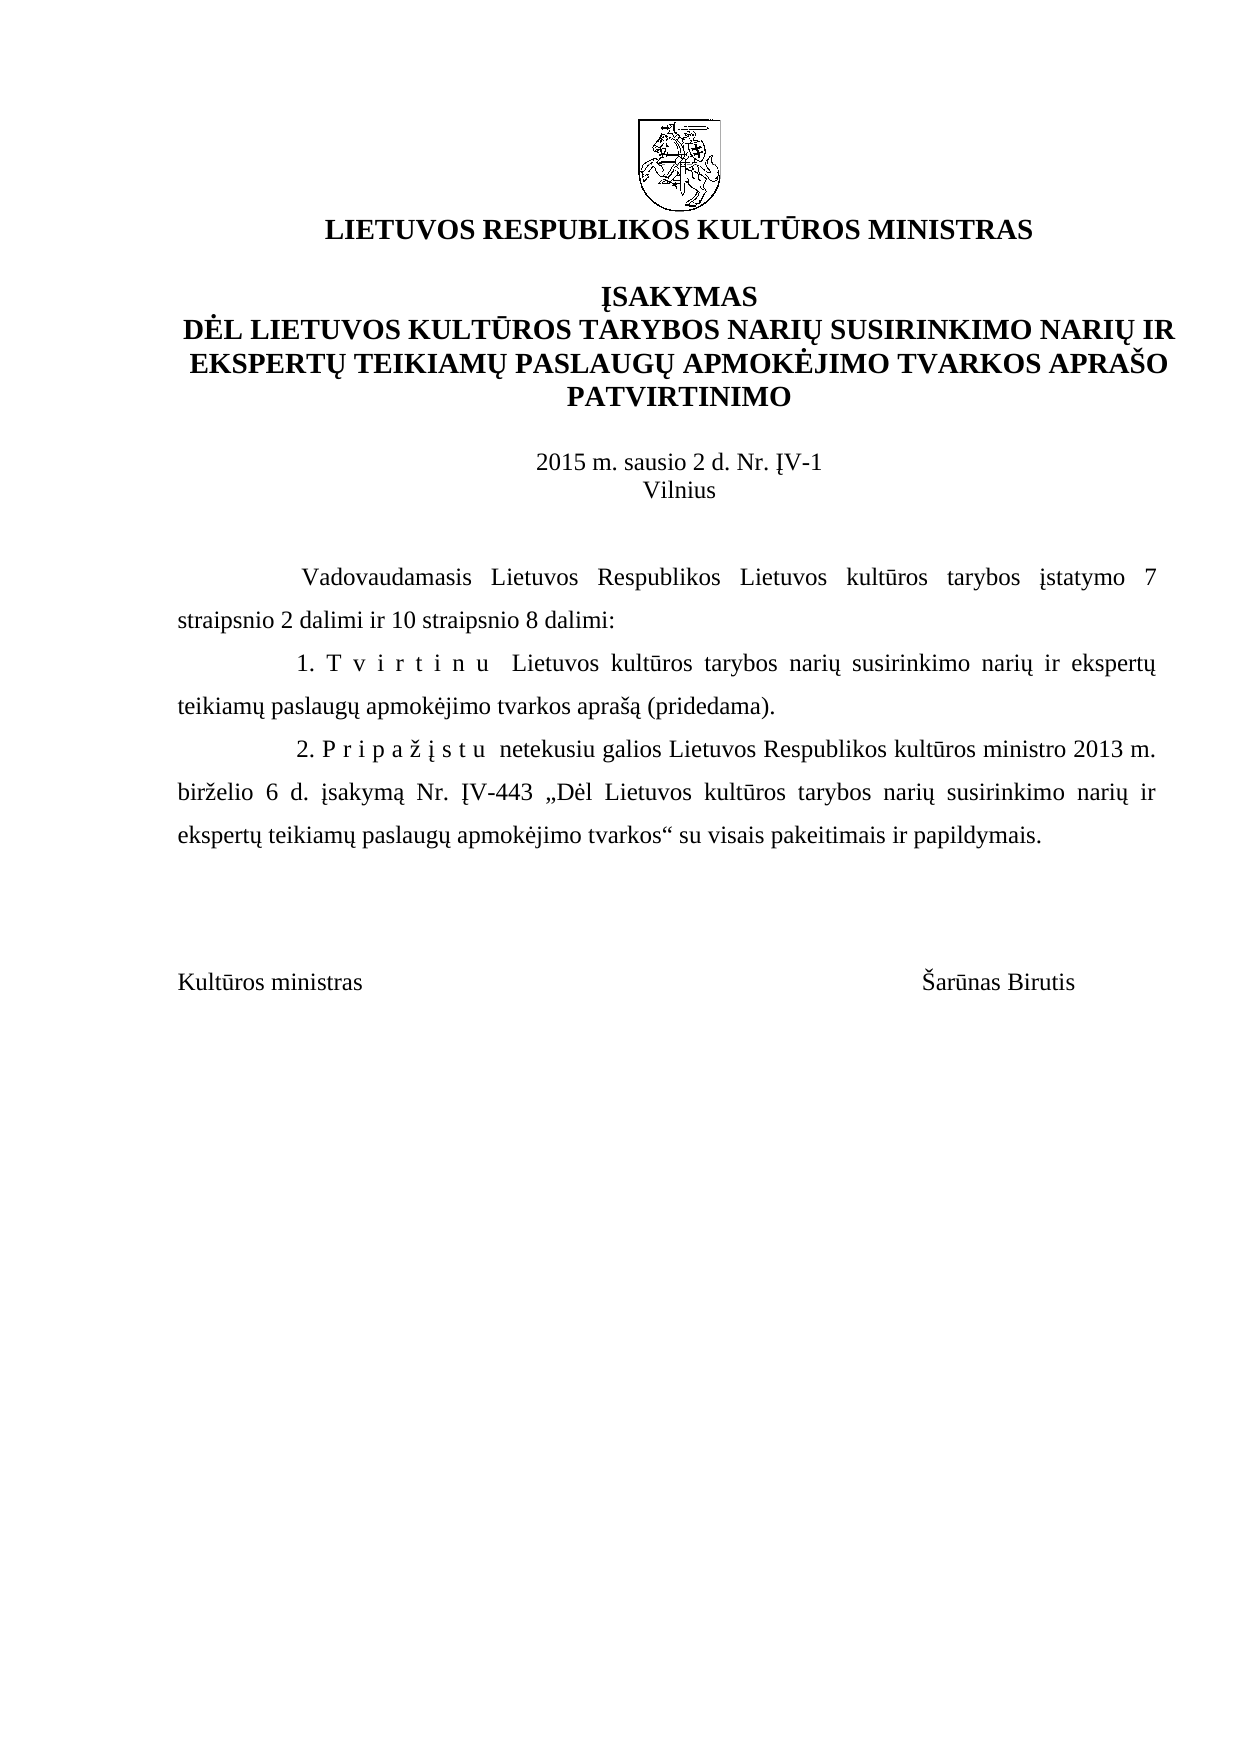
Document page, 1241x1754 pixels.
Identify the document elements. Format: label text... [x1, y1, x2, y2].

text DĖL LIETUVOS KULTŪROS TARYBOS NARIŲ SUSIRINKIMO NARIŲ IR EKSPERTŲ TEIKIAMŲ PASLAUGŲ APMOKĖJIMO TVARKOS APRAŠO PATVIRTINIMO [177, 312, 1181, 413]
text 2. P r i p a ž į s t u netekusiu galios Lietuvos Respublikos kultūros ministro 2013 m. birželio 6 d. įsakymą Nr. ĮV-443 „Dėl Lietuvos kultūros tarybos narių susirinkimo narių ir ekspertų teikiamų paslaugų apmokėjimo tvarkos“ su visais pakeitimais ir papildymais. [177, 734, 1157, 849]
text 1. T v i r t i n u Lietuvos kultūros tarybos narių susirinkimo narių ir ekspertų teikiamų paslaugų apmokėjimo tvarkos aprašą (pridedama). [177, 648, 1157, 720]
text Vilnius [177, 475, 1181, 504]
text LIETUVOS RESPUBLIKOS KULTŪROS MINISTRAS [177, 212, 1181, 245]
text Kultūros ministras Šarūnas Birutis [177, 950, 1181, 1000]
text 2015 m. sausio 2 d. Nr. ĮV-1 [177, 447, 1181, 475]
text ĮSAKYMAS [177, 279, 1181, 312]
text Vadovaudamasis Lietuvos Respublikos Lietuvos kultūros tarybos įstatymo 7 straipsnio 2 dalimi ir 10 straipsnio 8 dalimi: [177, 562, 1157, 633]
